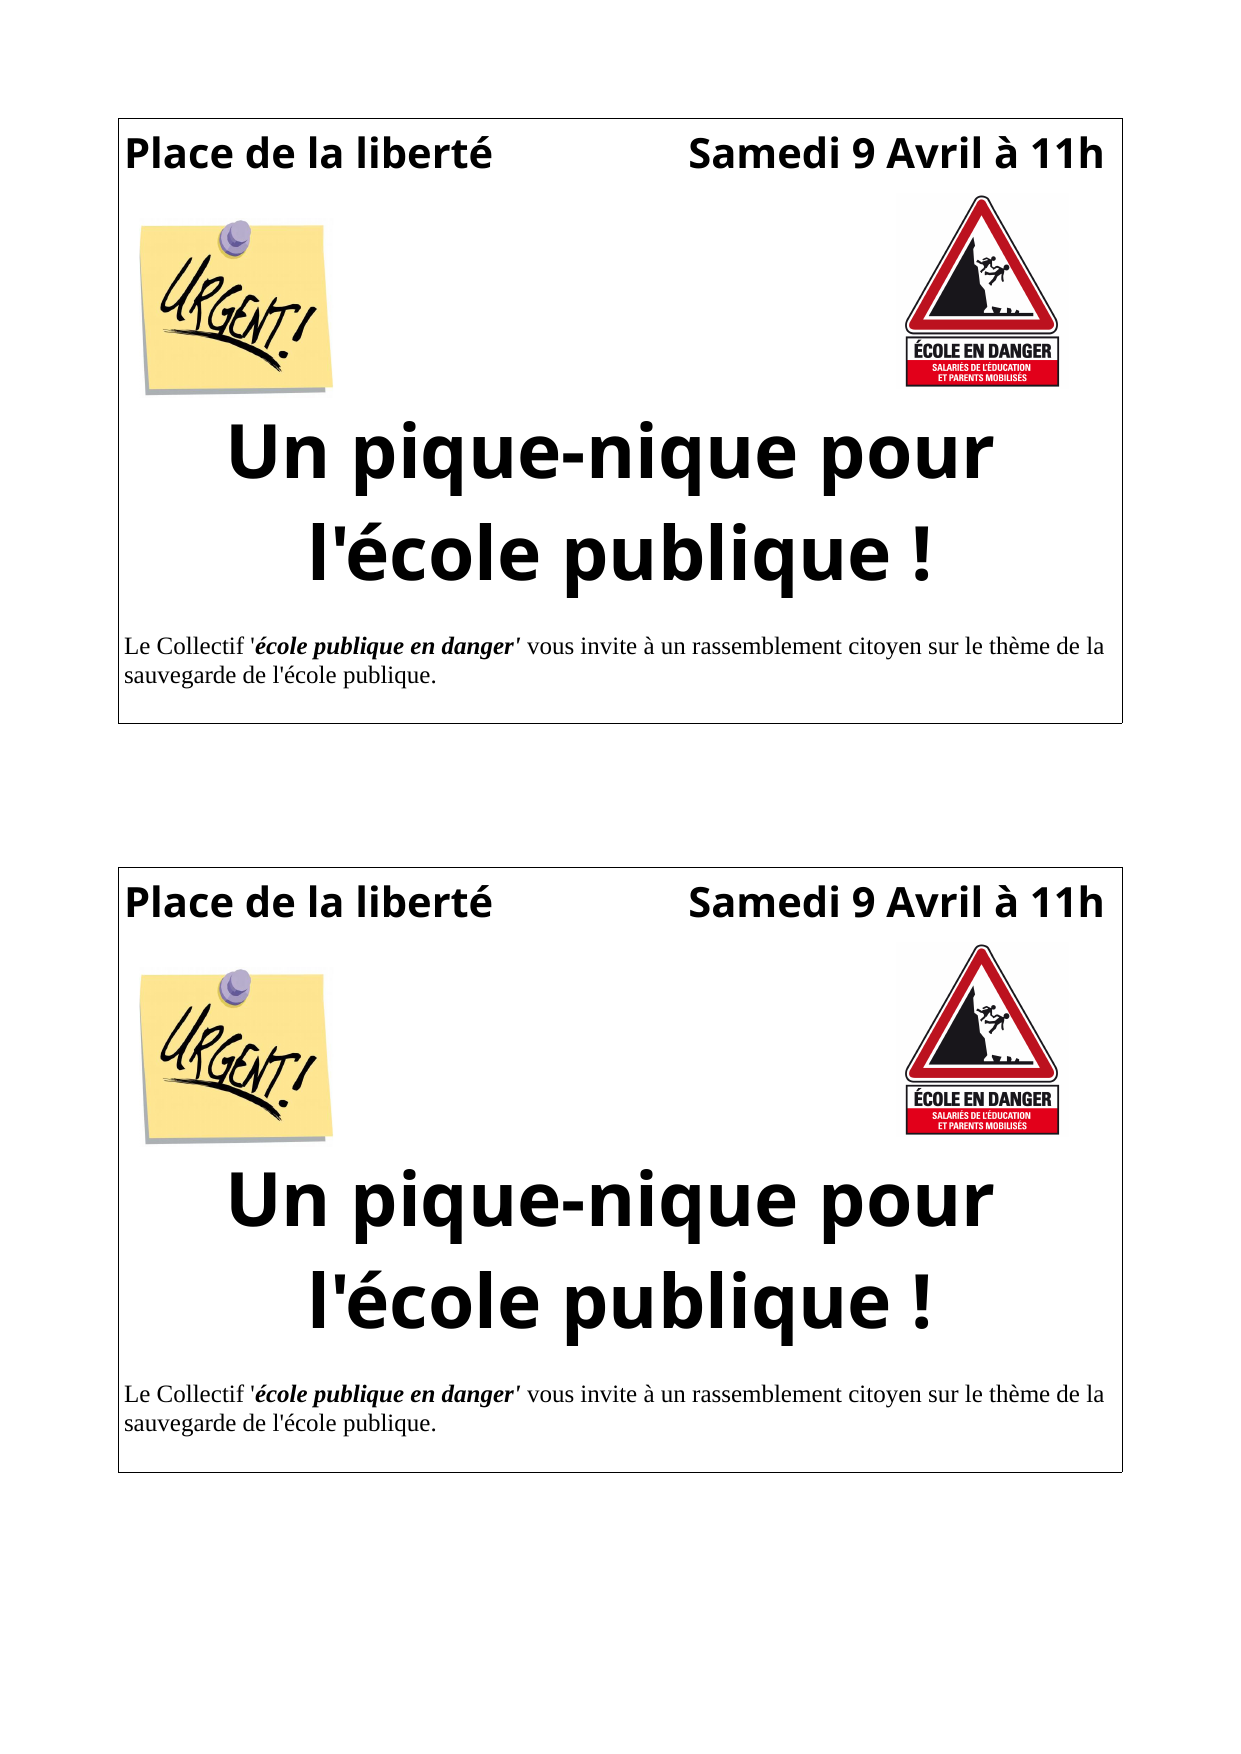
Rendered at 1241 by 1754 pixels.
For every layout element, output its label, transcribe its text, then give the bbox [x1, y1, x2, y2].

table_header Place de la liberté Samedi 9 Avril à 11h Un pique-nique pour l'école publique ! Le Collectif 'école publique en danger' vous invite à un rassemblement citoyen sur le thème de la sauvegarde de l'école publique. [119, 868, 1122, 1472]
picture [139, 218, 334, 398]
picture [139, 967, 334, 1147]
table_header Place de la liberté Samedi 9 Avril à 11h Un pique-nique pour l'école publique ! Le Collectif 'école publique en danger' vous invite à un rassemblement citoyen sur le thème de la sauvegarde de l'école publique. [119, 119, 1122, 723]
picture [895, 942, 1069, 1137]
picture [895, 193, 1069, 389]
